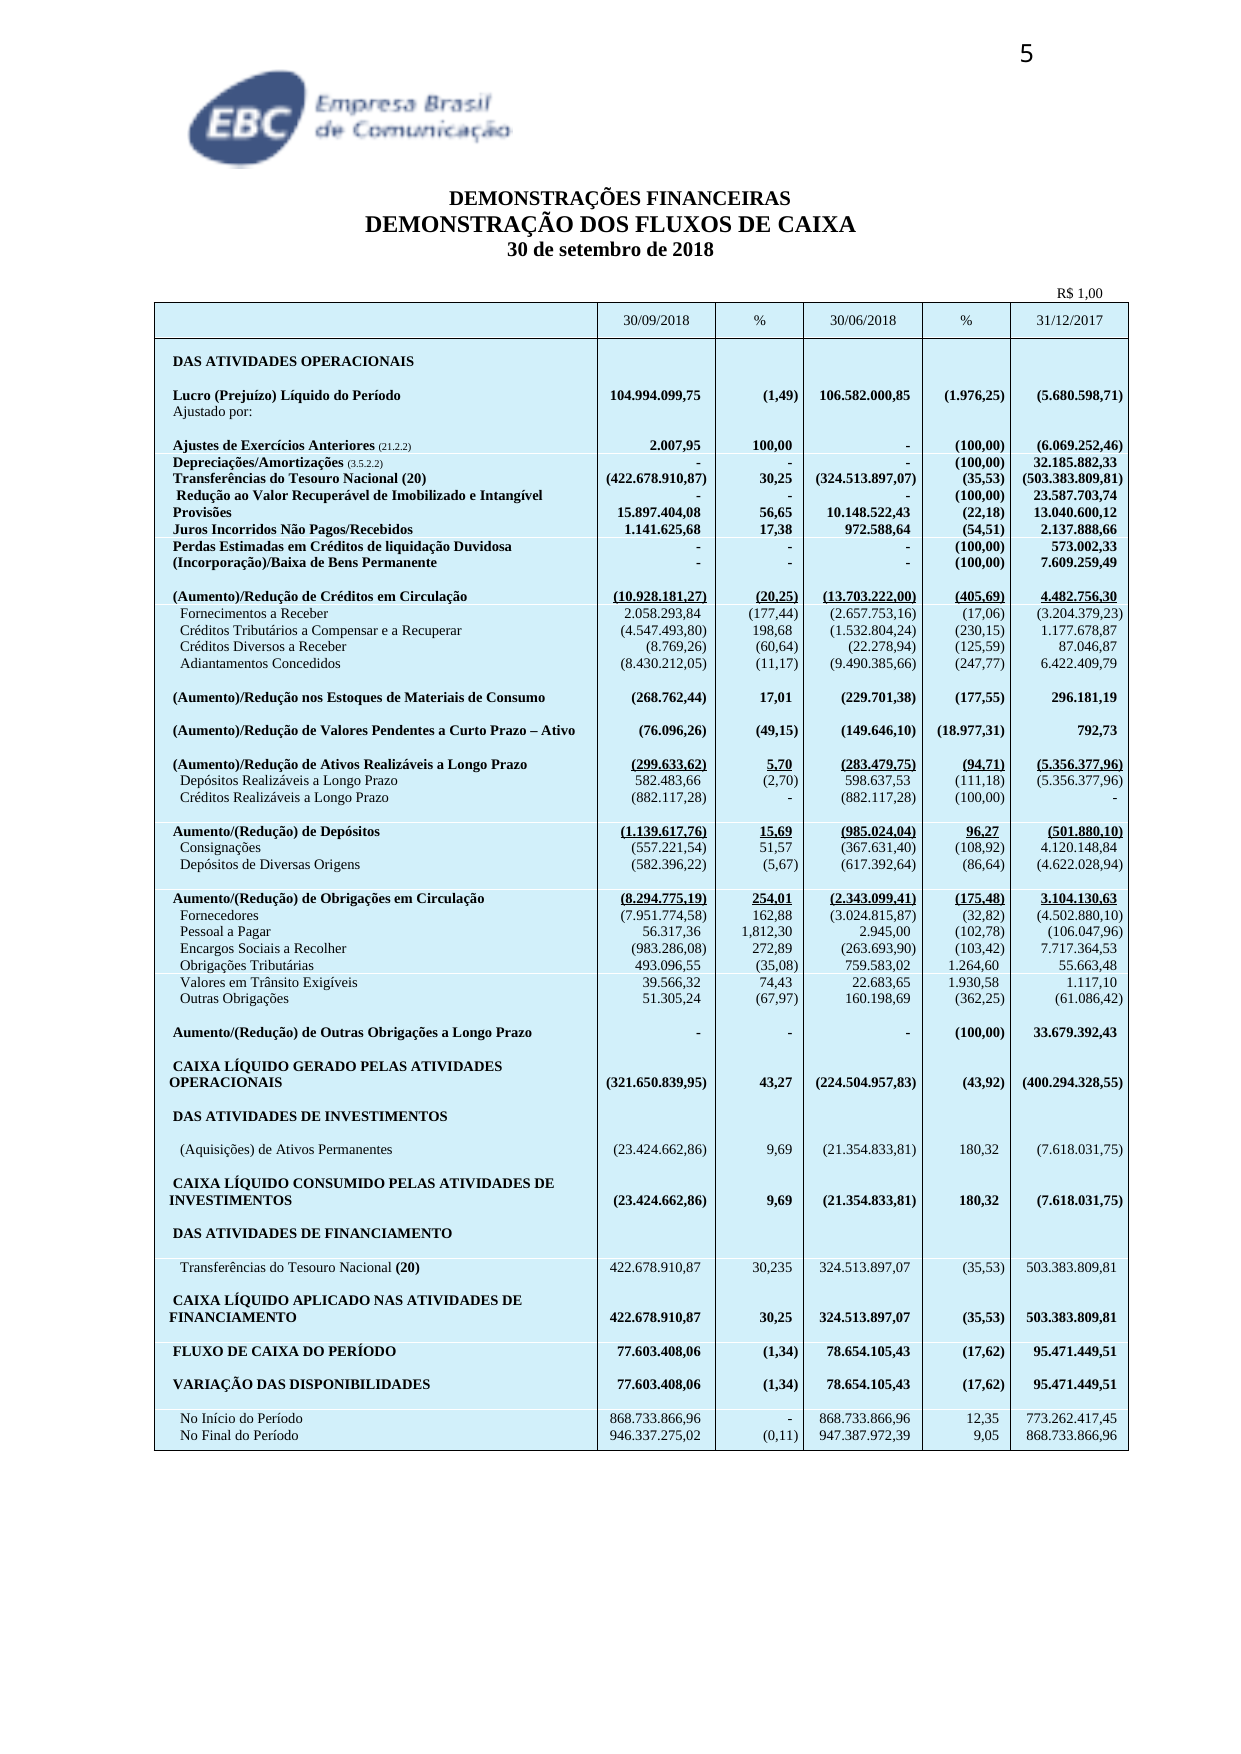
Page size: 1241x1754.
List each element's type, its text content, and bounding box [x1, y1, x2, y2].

table_cell 87.046,87 [1011, 638, 1128, 655]
table_cell 32.185.882,33 [1011, 454, 1128, 470]
table_cell 598.637,53 [804, 772, 922, 789]
table_cell [1011, 370, 1128, 386]
table_cell [155, 1158, 597, 1175]
table_cell (86,64) [923, 856, 1010, 873]
table_cell Pessoal a Pagar [155, 923, 597, 940]
table_cell [598, 571, 715, 588]
table_cell [598, 705, 715, 722]
table_cell 12,35 [923, 1410, 1010, 1426]
table_cell 2.058.293,84 [598, 605, 715, 621]
table_cell 43,27 [716, 1057, 803, 1091]
table_cell 30,25 [716, 470, 803, 487]
table_cell [155, 1242, 597, 1258]
table_cell (7.951.774,58) [598, 906, 715, 923]
table_cell [804, 1208, 922, 1225]
table_cell (367.631,40) [804, 839, 922, 856]
table_cell [1011, 806, 1128, 822]
text DEMONSTRAÇÃO DOS FLUXOS DE CAIXA [187, 209, 1033, 237]
table_cell [923, 1326, 1010, 1342]
table_cell [155, 1393, 597, 1409]
table_cell [155, 1041, 597, 1057]
table_cell (11,17) [716, 655, 803, 672]
table_cell 324.513.897,07 [804, 1259, 922, 1275]
table_cell [1011, 1124, 1128, 1141]
table_cell (Aumento)/Redução de Valores Pendentes a Curto Prazo – Ativo [155, 722, 597, 739]
table_cell [716, 1275, 803, 1292]
table_cell 773.262.417,45 [1011, 1410, 1128, 1426]
table_cell Lucro (Prejuízo) Líquido do Período [155, 386, 597, 403]
table_cell Outras Obrigações [155, 990, 597, 1007]
table_cell [1011, 1393, 1128, 1409]
table_cell - [716, 1024, 803, 1041]
table_header [155, 303, 597, 337]
table_cell [923, 873, 1010, 889]
table_cell [1011, 1108, 1128, 1124]
table_cell [1011, 672, 1128, 688]
table_cell [1011, 403, 1128, 437]
table_cell 9,69 [716, 1141, 803, 1158]
table_cell [923, 1275, 1010, 1292]
table_cell 95.471.449,51 [1011, 1343, 1128, 1359]
table_cell [1011, 339, 1128, 353]
table_cell - [598, 454, 715, 470]
table_cell 33.679.392,43 [1011, 1024, 1128, 1041]
table_cell [716, 1225, 803, 1242]
table_cell [155, 705, 597, 722]
table_cell [598, 1393, 715, 1409]
table_cell (882.117,28) [598, 789, 715, 806]
table_cell (Aquisições) de Ativos Permanentes [155, 1141, 597, 1158]
table_cell 56.317,36 [598, 923, 715, 940]
table_cell [1011, 1007, 1128, 1024]
table_cell [716, 1242, 803, 1258]
table_cell [923, 339, 1010, 353]
table_cell 972.588,64 [804, 521, 922, 537]
table_cell (5.680.598,71) [1011, 386, 1128, 403]
table_cell [1011, 1443, 1128, 1450]
table_cell (17,62) [923, 1376, 1010, 1393]
table_cell (321.650.839,95) [598, 1057, 715, 1091]
table_cell [804, 873, 922, 889]
table_cell [598, 1326, 715, 1342]
table_cell (Aumento)/Redução nos Estoques de Materiais de Consumo [155, 688, 597, 705]
table_cell 868.733.866,96 [804, 1410, 922, 1426]
table_cell [1011, 353, 1128, 370]
table_cell [598, 1124, 715, 1141]
table_cell [598, 1242, 715, 1258]
table_header 30/06/2018 [804, 303, 922, 337]
table_cell [923, 705, 1010, 722]
table_cell 15,69 [716, 823, 803, 839]
table_cell 3.104.130,63 [1011, 890, 1128, 906]
table_cell FLUXO DE CAIXA DO PERÍODO [155, 1343, 597, 1359]
table_cell 23.587.703,74 [1011, 487, 1128, 504]
table_cell 1.141.625,68 [598, 521, 715, 537]
table_cell [155, 1275, 597, 1292]
table_cell [598, 739, 715, 755]
table_cell [716, 1158, 803, 1175]
table_cell [598, 1091, 715, 1108]
table_cell 180,32 [923, 1175, 1010, 1208]
table_cell (268.762,44) [598, 688, 715, 705]
table_cell [598, 1225, 715, 1242]
table_cell (8.430.212,05) [598, 655, 715, 672]
table_cell (985.024,04) [804, 823, 922, 839]
table_cell [923, 672, 1010, 688]
table_cell [923, 806, 1010, 822]
table_cell [923, 571, 1010, 588]
table_cell 78.654.105,43 [804, 1376, 922, 1393]
table_cell (230,15) [923, 621, 1010, 638]
table_cell Depósitos Realizáveis a Longo Prazo [155, 772, 597, 789]
table_cell [716, 705, 803, 722]
table_cell [155, 806, 597, 822]
table_cell (5,67) [716, 856, 803, 873]
table_cell 104.994.099,75 [598, 386, 715, 403]
table_cell DAS ATIVIDADES DE INVESTIMENTOS [155, 1108, 597, 1124]
table_cell (35,08) [716, 957, 803, 973]
table_cell [1011, 1158, 1128, 1175]
table_cell 272,89 [716, 940, 803, 957]
table_cell Ajustes de Exercícios Anteriores (21.2.2) [155, 437, 597, 453]
table_cell (106.047,96) [1011, 923, 1128, 940]
table_cell [923, 1091, 1010, 1108]
table_cell (61.086,42) [1011, 990, 1128, 1007]
table_cell (100,00) [923, 437, 1010, 453]
table_cell - [716, 538, 803, 554]
table_cell [1011, 1091, 1128, 1108]
table_cell [155, 1091, 597, 1108]
table_cell 792,73 [1011, 722, 1128, 739]
table_cell [716, 1443, 803, 1450]
table_cell Provisões [155, 504, 597, 521]
table_cell (503.383.809,81) [1011, 470, 1128, 487]
table_cell 2.007,95 [598, 437, 715, 453]
table_cell [716, 739, 803, 755]
table_cell [155, 1326, 597, 1342]
table_cell [804, 705, 922, 722]
table_cell [804, 339, 922, 353]
table_cell (7.618.031,75) [1011, 1141, 1128, 1158]
table_cell 296.181,19 [1011, 688, 1128, 705]
table_cell Depreciações/Amortizações (3.5.2.2) [155, 454, 597, 470]
table_cell (4.502.880,10) [1011, 906, 1128, 923]
table_cell - [716, 789, 803, 806]
table_cell (20,25) [716, 588, 803, 604]
table_cell (501.880,10) [1011, 823, 1128, 839]
table_cell No Início do Período [155, 1410, 597, 1426]
table_cell Créditos Realizáveis a Longo Prazo [155, 789, 597, 806]
table_cell Ajustado por: [155, 403, 597, 437]
table_cell [716, 370, 803, 386]
table_cell (7.618.031,75) [1011, 1175, 1128, 1208]
table_cell (1.976,25) [923, 386, 1010, 403]
table_cell Adiantamentos Concedidos [155, 655, 597, 672]
table_cell - [804, 437, 922, 453]
table_cell (35,53) [923, 1259, 1010, 1275]
table_cell [598, 1007, 715, 1024]
table_cell [923, 1007, 1010, 1024]
table_cell [716, 571, 803, 588]
table_cell (100,00) [923, 1024, 1010, 1041]
table_cell [923, 1041, 1010, 1057]
table_cell (Aumento)/Redução de Ativos Realizáveis a Longo Prazo [155, 755, 597, 772]
table_cell (10.928.181,27) [598, 588, 715, 604]
table_cell 4.482.756,30 [1011, 588, 1128, 604]
table_cell Valores em Trânsito Exigíveis [155, 974, 597, 990]
table_cell 6.422.409,79 [1011, 655, 1128, 672]
table_cell 4.120.148,84 [1011, 839, 1128, 856]
table_cell (177,55) [923, 688, 1010, 705]
table_cell 17,01 [716, 688, 803, 705]
table_cell (43,92) [923, 1057, 1010, 1091]
table_cell 582.483,66 [598, 772, 715, 789]
table_cell (54,51) [923, 521, 1010, 537]
table_cell (362,25) [923, 990, 1010, 1007]
table_cell [155, 1359, 597, 1376]
table_cell (9.490.385,66) [804, 655, 922, 672]
table_cell - [1011, 789, 1128, 806]
table_cell (224.504.957,83) [804, 1057, 922, 1091]
table_cell 254,01 [716, 890, 803, 906]
text R$ 1,00 [187, 285, 1103, 302]
table_cell 30,25 [716, 1292, 803, 1326]
table_cell (882.117,28) [804, 789, 922, 806]
table_cell [598, 1108, 715, 1124]
table_cell 180,32 [923, 1141, 1010, 1158]
table_cell - [804, 487, 922, 504]
table_cell [804, 1091, 922, 1108]
table_cell 868.733.866,96 [1011, 1426, 1128, 1443]
table_cell Perdas Estimadas em Créditos de liquidação Duvidosa [155, 538, 597, 554]
table_cell - [598, 487, 715, 504]
table_cell (21.354.833,81) [804, 1175, 922, 1208]
table_header 31/12/2017 [1011, 303, 1128, 337]
table_cell [155, 1124, 597, 1141]
table_cell 324.513.897,07 [804, 1292, 922, 1326]
table_cell (13.703.222,00) [804, 588, 922, 604]
table_cell (8.769,26) [598, 638, 715, 655]
table_cell (76.096,26) [598, 722, 715, 739]
table_cell - [598, 538, 715, 554]
table_cell (3.024.815,87) [804, 906, 922, 923]
table_cell (17,62) [923, 1343, 1010, 1359]
table_cell (6.069.252,46) [1011, 437, 1128, 453]
table_cell 9,69 [716, 1175, 803, 1208]
table_cell [716, 1041, 803, 1057]
table_cell [1011, 1275, 1128, 1292]
table_cell 503.383.809,81 [1011, 1292, 1128, 1326]
table_cell - [598, 554, 715, 571]
table_cell 1.930,58 [923, 974, 1010, 990]
table_cell [804, 1158, 922, 1175]
table_cell - [804, 538, 922, 554]
table_cell (0,11) [716, 1426, 803, 1443]
table_cell [923, 1225, 1010, 1242]
table_cell [1011, 1041, 1128, 1057]
table_cell (35,53) [923, 470, 1010, 487]
table_cell (5.356.377,96) [1011, 755, 1128, 772]
table_cell 946.337.275,02 [598, 1426, 715, 1443]
table_cell [598, 1041, 715, 1057]
table_cell [598, 873, 715, 889]
table_cell (229.701,38) [804, 688, 922, 705]
table_cell 77.603.408,06 [598, 1376, 715, 1393]
table_cell [716, 1108, 803, 1124]
table_cell (60,64) [716, 638, 803, 655]
table_cell 573.002,33 [1011, 538, 1128, 554]
table_cell [804, 353, 922, 370]
table_cell [716, 339, 803, 353]
table_cell (108,92) [923, 839, 1010, 856]
table_cell DAS ATIVIDADES OPERACIONAIS [155, 353, 597, 370]
table_cell [804, 672, 922, 688]
table_cell [598, 370, 715, 386]
table_cell [598, 353, 715, 370]
table_cell [804, 1108, 922, 1124]
table_cell [716, 1208, 803, 1225]
table_cell 22.683,65 [804, 974, 922, 990]
table_header 30/09/2018 [598, 303, 715, 337]
table_cell 106.582.000,85 [804, 386, 922, 403]
table_cell CAIXA LÍQUIDO APLICADO NAS ATIVIDADES DE FINANCIAMENTO [155, 1292, 597, 1326]
table_cell Aumento/(Redução) de Outras Obrigações a Longo Prazo [155, 1024, 597, 1041]
table_cell CAIXA LÍQUIDO CONSUMIDO PELAS ATIVIDADES DE INVESTIMENTOS [155, 1175, 597, 1208]
table_cell 100,00 [716, 437, 803, 453]
table_cell (557.221,54) [598, 839, 715, 856]
table_cell [598, 672, 715, 688]
table_cell Fornecimentos a Receber [155, 605, 597, 621]
table_cell [598, 1275, 715, 1292]
table_cell [804, 1393, 922, 1409]
table_cell (983.286,08) [598, 940, 715, 957]
table_cell (3.204.379,23) [1011, 605, 1128, 621]
table_cell (18.977,31) [923, 722, 1010, 739]
table_cell (177,44) [716, 605, 803, 621]
table_cell [923, 1443, 1010, 1450]
table_cell (582.396,22) [598, 856, 715, 873]
text DEMONSTRAÇÕES FINANCEIRAS [187, 186, 1053, 209]
table_cell Créditos Tributários a Compensar e a Recuperar [155, 621, 597, 638]
table_cell (Aumento)/Redução de Créditos em Circulação [155, 588, 597, 604]
table_cell (100,00) [923, 487, 1010, 504]
table_cell (100,00) [923, 454, 1010, 470]
table_cell [716, 806, 803, 822]
table_cell 947.387.972,39 [804, 1426, 922, 1443]
table_cell Aumento/(Redução) de Obrigações em Circulação [155, 890, 597, 906]
table_cell CAIXA LÍQUIDO GERADO PELAS ATIVIDADES OPERACIONAIS [155, 1057, 597, 1091]
table_cell (283.479,75) [804, 755, 922, 772]
table_cell [155, 873, 597, 889]
table_cell (111,18) [923, 772, 1010, 789]
table_cell [598, 806, 715, 822]
table_cell (94,71) [923, 755, 1010, 772]
table_cell [1011, 1242, 1128, 1258]
table_cell 51,57 [716, 839, 803, 856]
table_cell (263.693,90) [804, 940, 922, 957]
table_cell [716, 1124, 803, 1141]
table_cell (102,78) [923, 923, 1010, 940]
table_cell [923, 370, 1010, 386]
table_cell (5.356.377,96) [1011, 772, 1128, 789]
table_cell - [716, 1410, 803, 1426]
table_cell 78.654.105,43 [804, 1343, 922, 1359]
table_cell [1011, 873, 1128, 889]
table_cell 1.177.678,87 [1011, 621, 1128, 638]
table_cell [804, 806, 922, 822]
table_cell 1.117,10 [1011, 974, 1128, 990]
table_cell [923, 353, 1010, 370]
table_cell [1011, 705, 1128, 722]
table_cell [923, 1158, 1010, 1175]
table_cell [923, 1393, 1010, 1409]
table_cell (4.622.028,94) [1011, 856, 1128, 873]
table_cell (35,53) [923, 1292, 1010, 1326]
table_cell (100,00) [923, 538, 1010, 554]
table_cell [804, 1326, 922, 1342]
table_cell Aumento/(Redução) de Depósitos [155, 823, 597, 839]
table_cell [716, 403, 803, 437]
table_cell (175,48) [923, 890, 1010, 906]
table_cell - [804, 554, 922, 571]
table_cell [804, 1242, 922, 1258]
table_cell 868.733.866,96 [598, 1410, 715, 1426]
table_cell (49,15) [716, 722, 803, 739]
table_cell 5,70 [716, 755, 803, 772]
table_cell 56,65 [716, 504, 803, 521]
table_cell (422.678.910,87) [598, 470, 715, 487]
table_cell 2.137.888,66 [1011, 521, 1128, 537]
table_cell [804, 1359, 922, 1376]
table_cell 51.305,24 [598, 990, 715, 1007]
table_cell 1,812,30 [716, 923, 803, 940]
table_cell 493.096,55 [598, 957, 715, 973]
table_cell (299.633,62) [598, 755, 715, 772]
table_cell (247,77) [923, 655, 1010, 672]
table_cell [923, 1242, 1010, 1258]
table_cell 55.663,48 [1011, 957, 1128, 973]
table_cell (67,97) [716, 990, 803, 1007]
table_cell [716, 1091, 803, 1108]
table_cell (103,42) [923, 940, 1010, 957]
table_cell [804, 370, 922, 386]
table_cell 503.383.809,81 [1011, 1259, 1128, 1275]
table_cell (22.278,94) [804, 638, 922, 655]
table_cell (324.513.897,07) [804, 470, 922, 487]
table_cell 96,27 [923, 823, 1010, 839]
table_cell [155, 339, 597, 353]
table_cell (4.547.493,80) [598, 621, 715, 638]
table_cell [804, 739, 922, 755]
table_cell [1011, 1326, 1128, 1342]
table_cell - [716, 487, 803, 504]
table_cell - [598, 1024, 715, 1041]
table_cell [155, 1208, 597, 1225]
table_cell (2.657.753,16) [804, 605, 922, 621]
table_cell Redução ao Valor Recuperável de Imobilizado e Intangível [155, 487, 597, 504]
table_cell 95.471.449,51 [1011, 1376, 1128, 1393]
table_cell - [716, 454, 803, 470]
table_cell 39.566,32 [598, 974, 715, 990]
table_cell Encargos Sociais a Recolher [155, 940, 597, 957]
table_cell (1,34) [716, 1376, 803, 1393]
table_cell [804, 1124, 922, 1141]
table_cell (1,34) [716, 1343, 803, 1359]
table_cell - [804, 1024, 922, 1041]
table_cell [923, 1108, 1010, 1124]
table_cell 422.678.910,87 [598, 1259, 715, 1275]
table_cell Obrigações Tributárias [155, 957, 597, 973]
table_cell 15.897.404,08 [598, 504, 715, 521]
table_cell (23.424.662,86) [598, 1141, 715, 1158]
table_cell (17,06) [923, 605, 1010, 621]
table_cell [598, 1158, 715, 1175]
table_cell (8.294.775,19) [598, 890, 715, 906]
table_cell [923, 403, 1010, 437]
table_cell (1.532.804,24) [804, 621, 922, 638]
table_cell (1.139.617,76) [598, 823, 715, 839]
table_cell Consignações [155, 839, 597, 856]
table_cell (100,00) [923, 554, 1010, 571]
table_cell 162,88 [716, 906, 803, 923]
table_cell [716, 873, 803, 889]
table_cell [923, 1359, 1010, 1376]
table_cell 422.678.910,87 [598, 1292, 715, 1326]
table_cell [804, 1041, 922, 1057]
table_cell 13.040.600,12 [1011, 504, 1128, 521]
table_cell [923, 739, 1010, 755]
table_cell (405,69) [923, 588, 1010, 604]
table_cell [155, 571, 597, 588]
table_cell [1011, 571, 1128, 588]
table_cell Depósitos de Diversas Origens [155, 856, 597, 873]
table_cell [155, 672, 597, 688]
table_cell 7.717.364,53 [1011, 940, 1128, 957]
table_cell [716, 1359, 803, 1376]
table_cell [598, 339, 715, 353]
table_cell 1.264,60 [923, 957, 1010, 973]
table_cell [716, 1326, 803, 1342]
table_cell [923, 1124, 1010, 1141]
table_cell Transferências do Tesouro Nacional (20) [155, 470, 597, 487]
table_cell - [804, 454, 922, 470]
table_cell Juros Incorridos Não Pagos/Recebidos [155, 521, 597, 537]
table_cell [923, 1208, 1010, 1225]
table_cell (Incorporação)/Baixa de Bens Permanente [155, 554, 597, 571]
table_cell (125,59) [923, 638, 1010, 655]
table_cell 160.198,69 [804, 990, 922, 1007]
table_cell [598, 1359, 715, 1376]
table_cell [1011, 1359, 1128, 1376]
table_header % [716, 303, 803, 337]
table_cell [1011, 1208, 1128, 1225]
table_cell [804, 1275, 922, 1292]
table_cell 10.148.522,43 [804, 504, 922, 521]
table_cell (23.424.662,86) [598, 1175, 715, 1208]
table_cell [155, 370, 597, 386]
table_cell [804, 1225, 922, 1242]
table_cell 30,235 [716, 1259, 803, 1275]
table_cell [804, 571, 922, 588]
table_cell 17,38 [716, 521, 803, 537]
table_cell [804, 1007, 922, 1024]
table_cell VARIAÇÃO DAS DISPONIBILIDADES [155, 1376, 597, 1393]
table_cell - [716, 554, 803, 571]
table_cell 198,68 [716, 621, 803, 638]
table_cell (2,70) [716, 772, 803, 789]
table_cell [598, 403, 715, 437]
table_cell DAS ATIVIDADES DE FINANCIAMENTO [155, 1225, 597, 1242]
table_cell [1011, 739, 1128, 755]
table_cell 2.945,00 [804, 923, 922, 940]
table_cell (149.646,10) [804, 722, 922, 739]
table_header % [923, 303, 1010, 337]
table_cell (32,82) [923, 906, 1010, 923]
table_cell [598, 1208, 715, 1225]
table_cell [716, 353, 803, 370]
table_cell (22,18) [923, 504, 1010, 521]
table_cell [155, 1443, 597, 1450]
table_cell (400.294.328,55) [1011, 1057, 1128, 1091]
table_cell [1011, 1225, 1128, 1242]
table_cell [716, 672, 803, 688]
table_cell 9,05 [923, 1426, 1010, 1443]
table_cell [716, 1393, 803, 1409]
table_cell Transferências do Tesouro Nacional (20) [155, 1259, 597, 1275]
table_cell (21.354.833,81) [804, 1141, 922, 1158]
table_cell No Final do Período [155, 1426, 597, 1443]
table_cell (100,00) [923, 789, 1010, 806]
table_cell 759.583,02 [804, 957, 922, 973]
table_cell (1,49) [716, 386, 803, 403]
table_cell 77.603.408,06 [598, 1343, 715, 1359]
table_cell [155, 739, 597, 755]
table_cell [804, 403, 922, 437]
table_cell 74,43 [716, 974, 803, 990]
table_cell (2.343.099,41) [804, 890, 922, 906]
table_cell [598, 1443, 715, 1450]
table_cell 7.609.259,49 [1011, 554, 1128, 571]
table_cell Créditos Diversos a Receber [155, 638, 597, 655]
table_cell (617.392,64) [804, 856, 922, 873]
table_cell Fornecedores [155, 906, 597, 923]
text 30 de setembro de 2018 [187, 237, 1033, 261]
table_cell [804, 1443, 922, 1450]
table_cell [155, 1007, 597, 1024]
table_cell [716, 1007, 803, 1024]
